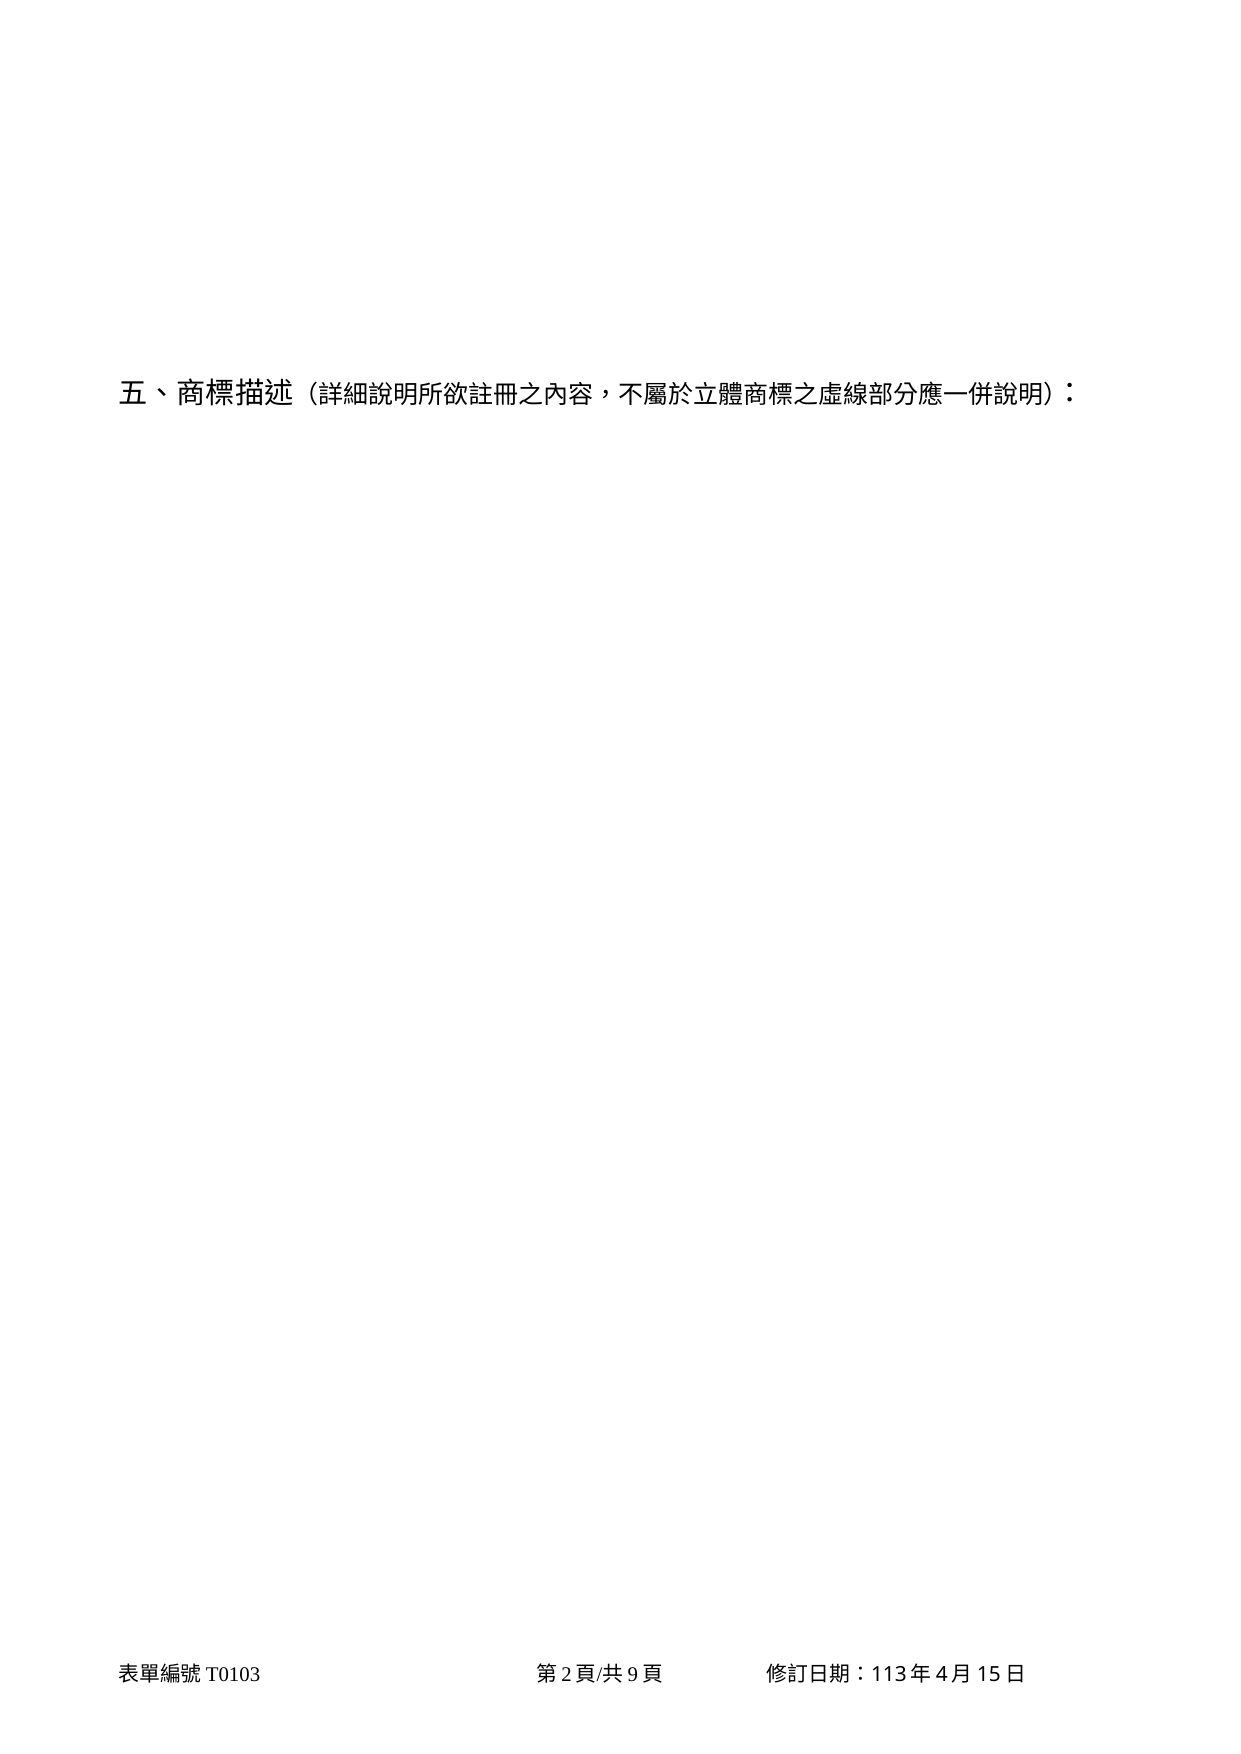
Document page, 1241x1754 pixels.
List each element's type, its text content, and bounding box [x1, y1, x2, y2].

text 五、商標描述（詳細說明所欲註冊之內容，不屬於立體商標之虛線部分應一併說明）： [118, 369, 1122, 411]
